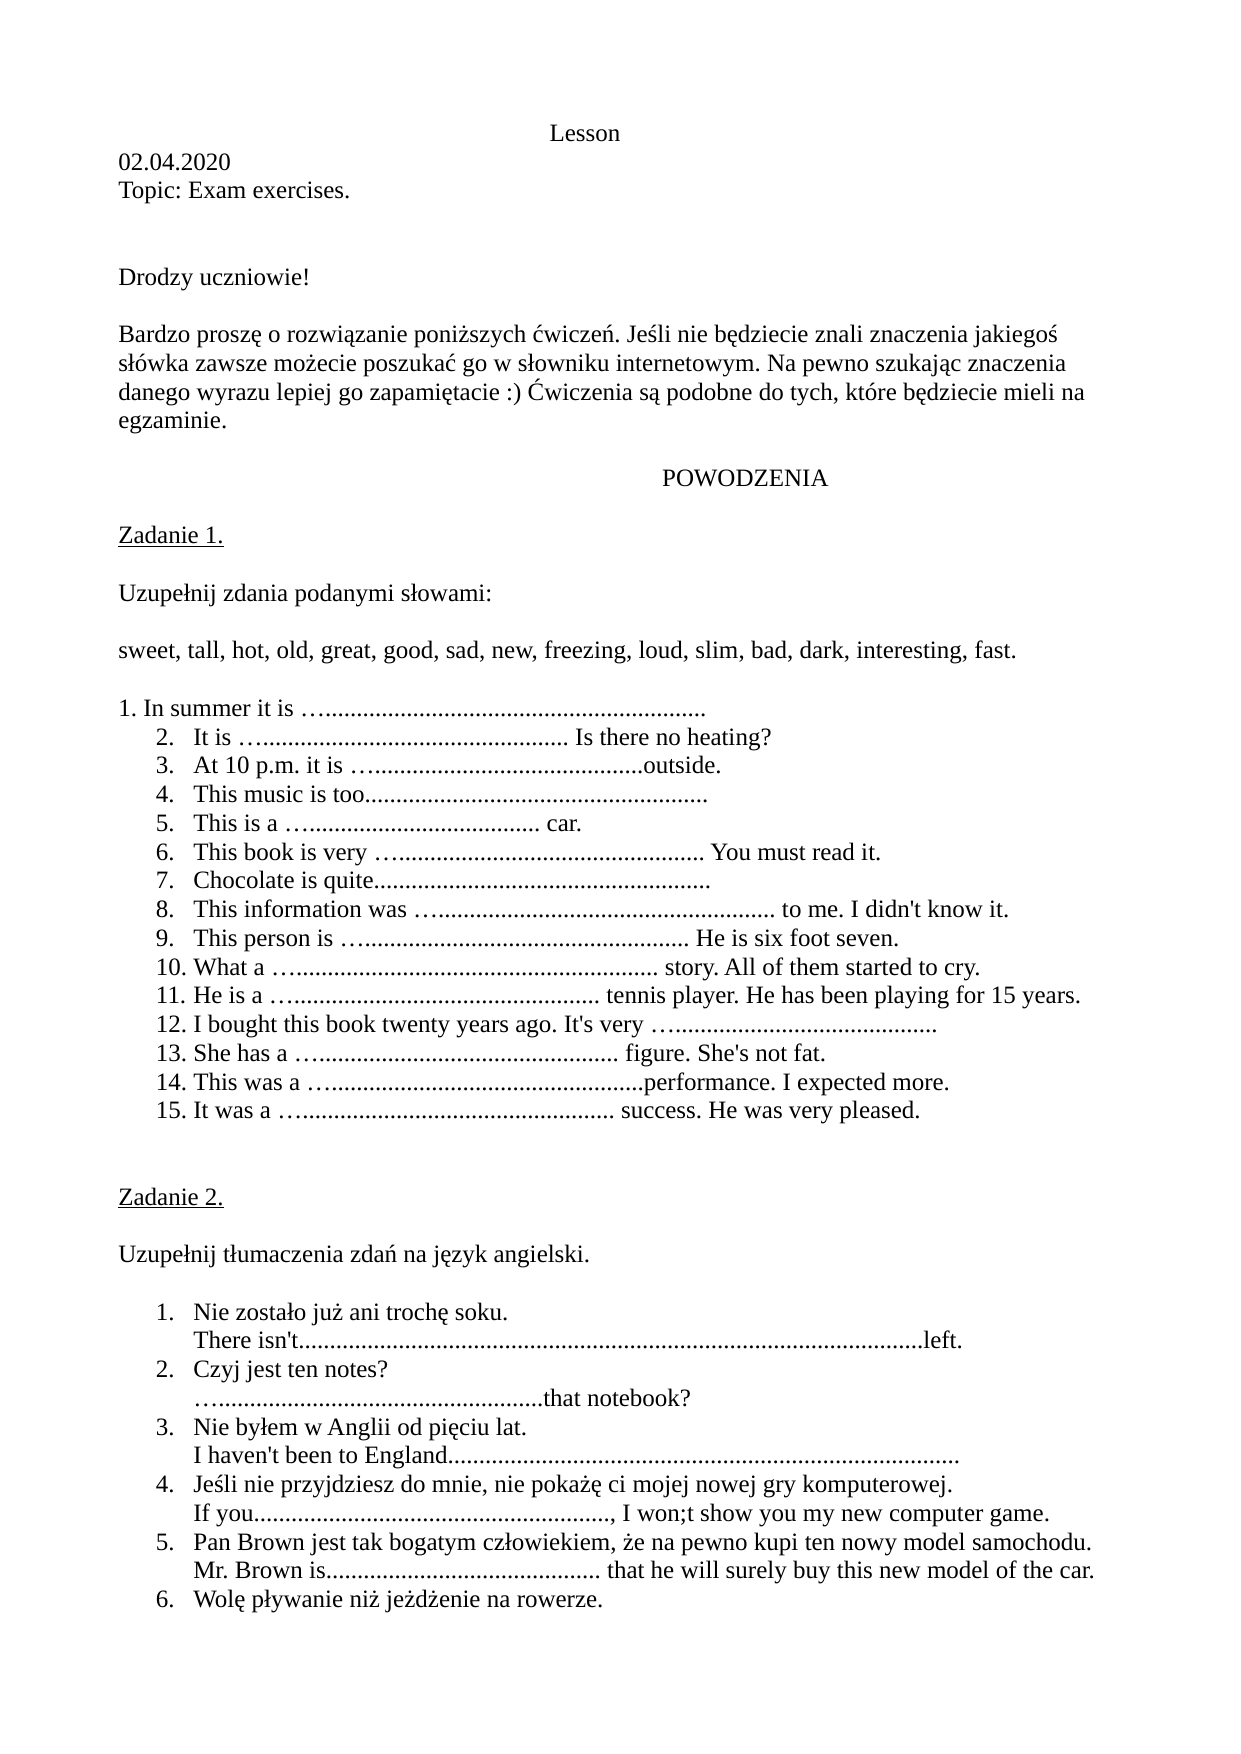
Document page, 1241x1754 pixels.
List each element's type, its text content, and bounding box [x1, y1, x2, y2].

list This is a …..................................... car. [156, 808, 1122, 837]
list This book is very …................................................. You must read it. [156, 837, 1122, 866]
list He is a …................................................. tennis player. He has been playing for 15 years. [156, 981, 1122, 1009]
list This information was …...................................................... to me. I didn't know it. [156, 894, 1122, 923]
list This person is ….................................................... He is six foot seven. [156, 923, 1122, 952]
list It is …................................................. Is there no heating? [156, 722, 1122, 751]
list This was a …..................................................performance. I expected more. [156, 1067, 1122, 1096]
text POWODZENIA [118, 463, 1122, 492]
list Nie zostało już ani trochę soku. [156, 1297, 1122, 1326]
list She has a …................................................ figure. She's not fat. [156, 1038, 1122, 1067]
list Chocolate is quite...................................................... [156, 866, 1122, 894]
list Wolę pływanie niż jeżdżenie na rowerze. [156, 1584, 1122, 1613]
text Zadanie 1. [118, 521, 1122, 549]
text Bardzo proszę o rozwiązanie poniższych ćwiczeń. Jeśli nie będziecie znali znaczenia jakiegoś słówka zawsze możecie poszukać go w słowniku internetowym. Na pewno szukając znaczenia danego wyrazu lepiej go zapamiętacie :) Ćwiczenia są podobne do tych, które będziecie mieli na egzaminie. [118, 319, 1122, 434]
list …....................................................that notebook? [156, 1383, 1122, 1412]
list Czyj jest ten notes? [156, 1354, 1122, 1383]
text 1. In summer it is …............................................................. [118, 693, 1122, 722]
list There isn't....................................................................................................left. [156, 1326, 1122, 1354]
list If you........................................................., I won;t show you my new computer game. [156, 1498, 1122, 1527]
text Drodzy uczniowie! [118, 262, 1122, 291]
list This music is too....................................................... [156, 779, 1122, 808]
list Mr. Brown is............................................ that he will surely buy this new model of the car. [156, 1556, 1122, 1584]
list Jeśli nie przyjdziesz do mnie, nie pokażę ci mojej nowej gry komputerowej. [156, 1469, 1122, 1498]
list At 10 p.m. it is …...........................................outside. [156, 751, 1122, 779]
list What a ….......................................................... story. All of them started to cry. [156, 952, 1122, 981]
list Nie byłem w Anglii od pięciu lat. [156, 1412, 1122, 1441]
text Zadanie 2. [118, 1182, 1122, 1211]
list Pan Brown jest tak bogatym człowiekiem, że na pewno kupi ten nowy model samochodu. [156, 1527, 1122, 1556]
list I bought this book twenty years ago. It's very ….......................................... [156, 1009, 1122, 1038]
text Uzupełnij tłumaczenia zdań na język angielski. [118, 1239, 1122, 1268]
text sweet, tall, hot, old, great, good, sad, new, freezing, loud, slim, bad, dark, interesting, fast. [118, 636, 1122, 664]
text Topic: Exam exercises. [118, 176, 1122, 204]
text Lesson 02.04.2020 [118, 118, 1122, 176]
text Uzupełnij zdania podanymi słowami: [118, 578, 1122, 607]
list It was a ….................................................. success. He was very pleased. [156, 1096, 1122, 1124]
list I haven't been to England.................................................................................. [156, 1441, 1122, 1469]
